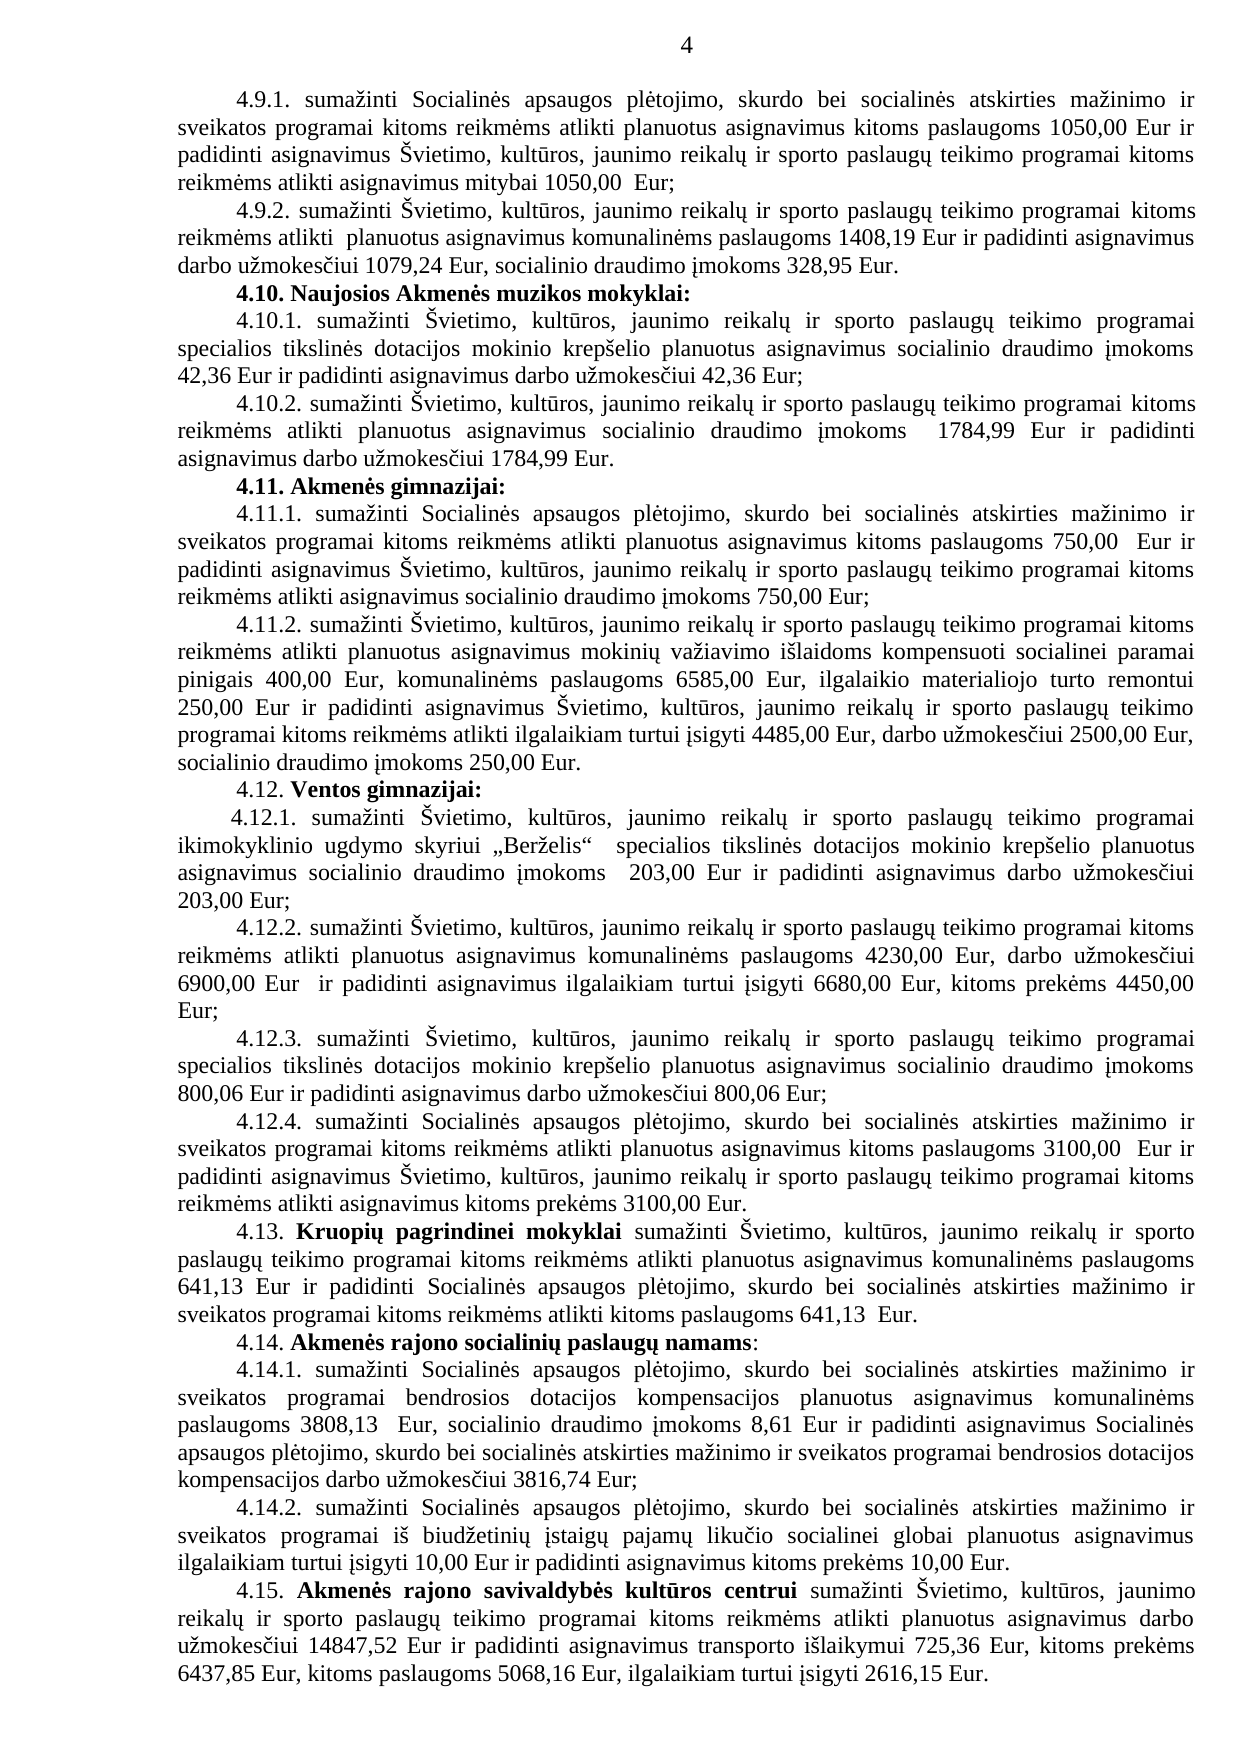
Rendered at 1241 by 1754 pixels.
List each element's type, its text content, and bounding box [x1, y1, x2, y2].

text 4.10. Naujosios Akmenės muzikos mokyklai: [177, 278, 1196, 306]
text 4.12.2. sumažinti Švietimo, kultūros, jaunimo reikalų ir sporto paslaugų teikimo programai kitoms reikmėms atlikti planuotus asignavimus komunalinėms paslaugoms 4230,00 Eur, darbo užmokesčiui 6900,00 Eur ir padidinti asignavimus ilgalaikiam turtui įsigyti 6680,00 Eur, kitoms prekėms 4450,00 Eur; [177, 913, 1196, 1024]
text 4.9.1. sumažinti Socialinės apsaugos plėtojimo, skurdo bei socialinės atskirties mažinimo ir sveikatos programai kitoms reikmėms atlikti planuotus asignavimus kitoms paslaugoms 1050,00 Eur ir padidinti asignavimus Švietimo, kultūros, jaunimo reikalų ir sporto paslaugų teikimo programai kitoms reikmėms atlikti asignavimus mitybai 1050,00 Eur; [177, 85, 1196, 196]
text 4.12.3. sumažinti Švietimo, kultūros, jaunimo reikalų ir sporto paslaugų teikimo programai specialios tikslinės dotacijos mokinio krepšelio planuotus asignavimus socialinio draudimo įmokoms 800,06 Eur ir padidinti asignavimus darbo užmokesčiui 800,06 Eur; [177, 1024, 1196, 1107]
text 4.14.1. sumažinti Socialinės apsaugos plėtojimo, skurdo bei socialinės atskirties mažinimo ir sveikatos programai bendrosios dotacijos kompensacijos planuotus asignavimus komunalinėms paslaugoms 3808,13 Eur, socialinio draudimo įmokoms 8,61 Eur ir padidinti asignavimus Socialinės apsaugos plėtojimo, skurdo bei socialinės atskirties mažinimo ir sveikatos programai bendrosios dotacijos kompensacijos darbo užmokesčiui 3816,74 Eur; [177, 1355, 1196, 1493]
text 4.12.4. sumažinti Socialinės apsaugos plėtojimo, skurdo bei socialinės atskirties mažinimo ir sveikatos programai kitoms reikmėms atlikti planuotus asignavimus kitoms paslaugoms 3100,00 Eur ir padidinti asignavimus Švietimo, kultūros, jaunimo reikalų ir sporto paslaugų teikimo programai kitoms reikmėms atlikti asignavimus kitoms prekėms 3100,00 Eur. [177, 1107, 1196, 1217]
text 4.10.1. sumažinti Švietimo, kultūros, jaunimo reikalų ir sporto paslaugų teikimo programai specialios tikslinės dotacijos mokinio krepšelio planuotus asignavimus socialinio draudimo įmokoms 42,36 Eur ir padidinti asignavimus darbo užmokesčiui 42,36 Eur; [177, 306, 1196, 389]
text 4.11.2. sumažinti Švietimo, kultūros, jaunimo reikalų ir sporto paslaugų teikimo programai kitoms reikmėms atlikti planuotus asignavimus mokinių važiavimo išlaidoms kompensuoti socialinei paramai pinigais 400,00 Eur, komunalinėms paslaugoms 6585,00 Eur, ilgalaikio materialiojo turto remontui 250,00 Eur ir padidinti asignavimus Švietimo, kultūros, jaunimo reikalų ir sporto paslaugų teikimo programai kitoms reikmėms atlikti ilgalaikiam turtui įsigyti 4485,00 Eur, darbo užmokesčiui 2500,00 Eur, socialinio draudimo įmokoms 250,00 Eur. [177, 610, 1196, 775]
text 4.11. Akmenės gimnazijai: [177, 472, 1196, 499]
text 4.11.1. sumažinti Socialinės apsaugos plėtojimo, skurdo bei socialinės atskirties mažinimo ir sveikatos programai kitoms reikmėms atlikti planuotus asignavimus kitoms paslaugoms 750,00 Eur ir padidinti asignavimus Švietimo, kultūros, jaunimo reikalų ir sporto paslaugų teikimo programai kitoms reikmėms atlikti asignavimus socialinio draudimo įmokoms 750,00 Eur; [177, 499, 1196, 610]
text 4.9.2. sumažinti Švietimo, kultūros, jaunimo reikalų ir sporto paslaugų teikimo programai kitoms reikmėms atlikti planuotus asignavimus komunalinėms paslaugoms 1408,19 Eur ir padidinti asignavimus darbo užmokesčiui 1079,24 Eur, socialinio draudimo įmokoms 328,95 Eur. [177, 196, 1196, 278]
text 4.12. Ventos gimnazijai: [177, 775, 1196, 803]
text 4.15. Akmenės rajono savivaldybės kultūros centrui sumažinti Švietimo, kultūros, jaunimo reikalų ir sporto paslaugų teikimo programai kitoms reikmėms atlikti planuotus asignavimus darbo užmokesčiui 14847,52 Eur ir padidinti asignavimus transporto išlaikymui 725,36 Eur, kitoms prekėms 6437,85 Eur, kitoms paslaugoms 5068,16 Eur, ilgalaikiam turtui įsigyti 2616,15 Eur. [177, 1576, 1196, 1686]
text 4.14.2. sumažinti Socialinės apsaugos plėtojimo, skurdo bei socialinės atskirties mažinimo ir sveikatos programai iš biudžetinių įstaigų pajamų likučio socialinei globai planuotus asignavimus ilgalaikiam turtui įsigyti 10,00 Eur ir padidinti asignavimus kitoms prekėms 10,00 Eur. [177, 1493, 1196, 1576]
text 4.13. Kruopių pagrindinei mokyklai sumažinti Švietimo, kultūros, jaunimo reikalų ir sporto paslaugų teikimo programai kitoms reikmėms atlikti planuotus asignavimus komunalinėms paslaugoms 641,13 Eur ir padidinti Socialinės apsaugos plėtojimo, skurdo bei socialinės atskirties mažinimo ir sveikatos programai kitoms reikmėms atlikti kitoms paslaugoms 641,13 Eur. [177, 1217, 1196, 1327]
text 4.14. Akmenės rajono socialinių paslaugų namams: [177, 1327, 1196, 1355]
text 4.12.1. sumažinti Švietimo, kultūros, jaunimo reikalų ir sporto paslaugų teikimo programai ikimokyklinio ugdymo skyriui „Berželis“ specialios tikslinės dotacijos mokinio krepšelio planuotus asignavimus socialinio draudimo įmokoms 203,00 Eur ir padidinti asignavimus darbo užmokesčiui 203,00 Eur; [177, 803, 1196, 913]
text 4.10.2. sumažinti Švietimo, kultūros, jaunimo reikalų ir sporto paslaugų teikimo programai kitoms reikmėms atlikti planuotus asignavimus socialinio draudimo įmokoms 1784,99 Eur ir padidinti asignavimus darbo užmokesčiui 1784,99 Eur. [177, 389, 1196, 472]
